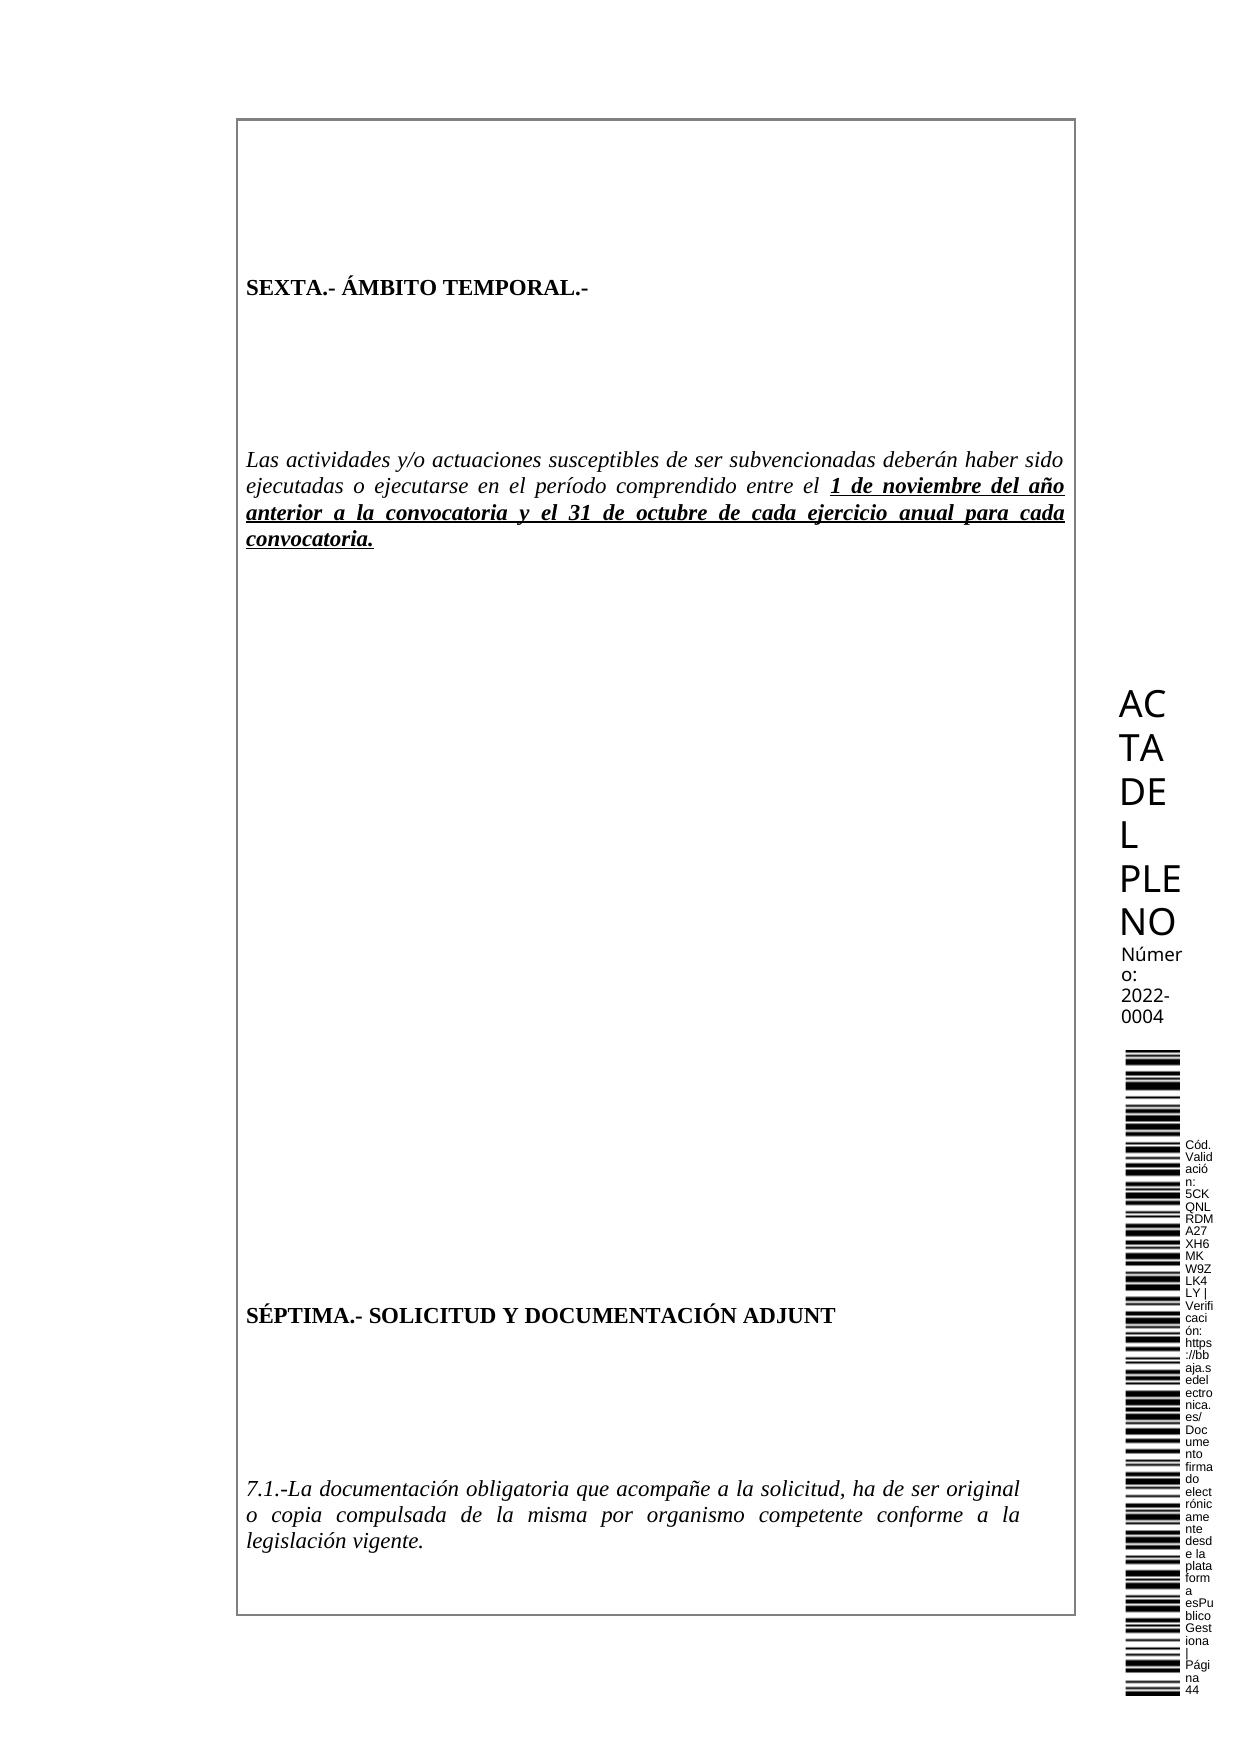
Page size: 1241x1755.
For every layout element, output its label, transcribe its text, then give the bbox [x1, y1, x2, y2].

subtitle [1076, 274, 1191, 300]
text Número: 2022-0004 Fecha: 27/05/2022 [1121, 944, 1186, 1028]
text convocatoria. [246, 523, 1064, 551]
text Cód. Validación: 5CKQNLRDMA27XH6MKW9ZLK4LY | Verificación: https://bbaja.sedelectronica.es/ Documento firmado electrónicamente desde la plataforma esPublico Gestiona | Página 44 de 79 [1185, 1139, 1214, 1694]
text 7.1.-La documentación obligatoria que acompañe a la solicitud, ha de ser original o copia compulsada de la misma por organismo competente conforme a la legislación vigente. [246, 1475, 1023, 1554]
text ACTA DEL PLENO [1119, 683, 1186, 944]
subtitle [1076, 1302, 1125, 1329]
subtitle SEXTA.- ÁMBITO TEMPORAL.- [246, 274, 1074, 300]
text [1117, 681, 1186, 1028]
subtitle SÉPTIMA.- SOLICITUD Y DOCUMENTACIÓN ADJUNT [246, 1302, 1074, 1329]
text Las actividades y/o actuaciones susceptibles de ser subvencionadas deberán haber sido ejecutadas o ejecutarse en el período comprendido entre el 1 de noviembre del año anterior a la convocatoria y el 31 de octubre de cada ejercicio anual para cada [246, 446, 1064, 521]
